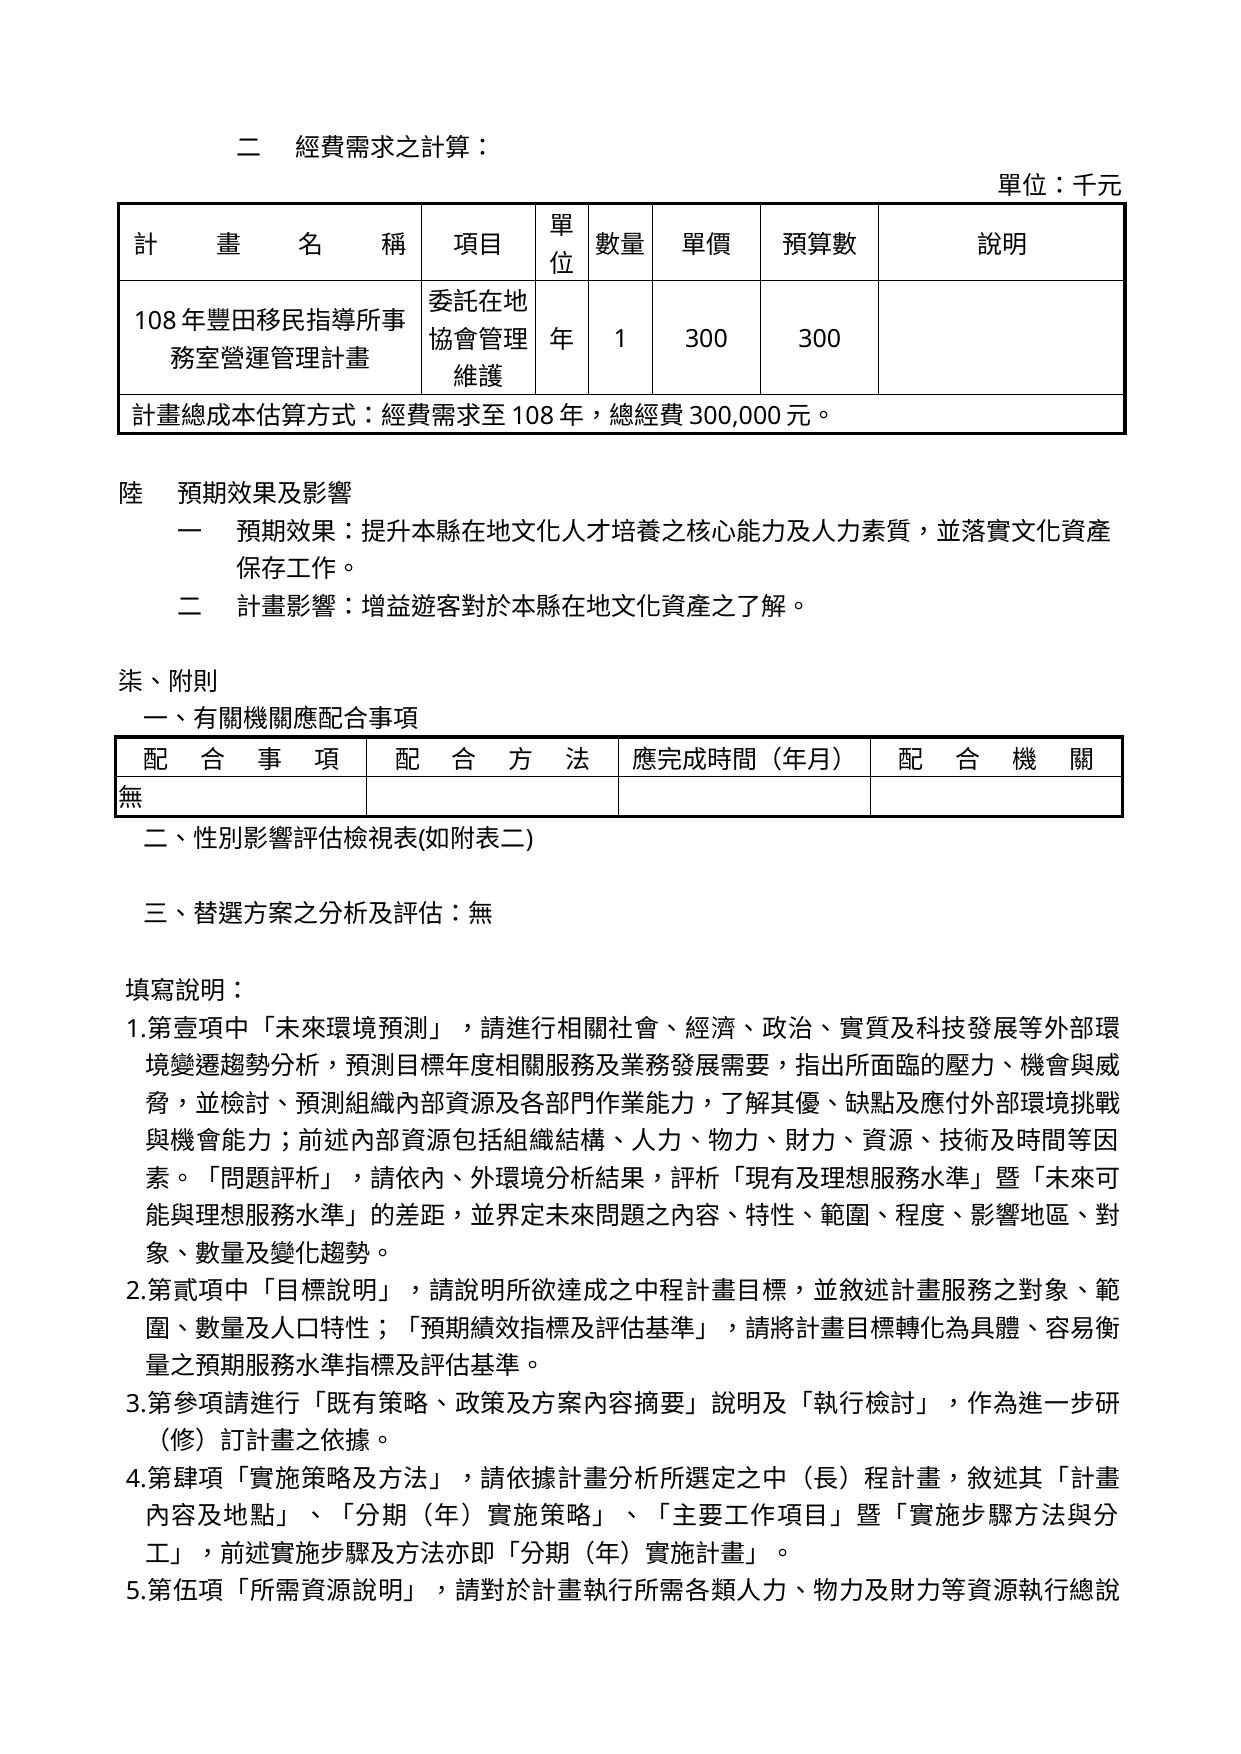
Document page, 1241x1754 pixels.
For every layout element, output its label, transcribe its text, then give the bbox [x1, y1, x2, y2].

text 三、替選方案之分析及評估：無 [118, 893, 1122, 930]
table_cell [367, 777, 618, 814]
text 柒、附則 [118, 660, 1122, 698]
table_cell [619, 777, 870, 814]
table_header 配合機關 [871, 739, 1121, 776]
list 經費需求之計算： [236, 127, 1122, 164]
table_header 填寫說明： 1.第壹項中「未來環境預測」，請進行相關社會、經濟、政治、實質及科技發展等外部環境變遷趨勢分析，預測目標年度相關服務及業務發展需要，指出所面臨的壓力、機會與威脅，並檢討、預測組織內部資源及各部門作業能力，了解其優、缺點及應付外部環境挑戰與機會能力；前述內部資源包括組織結構、人力、物力、財力、資源、技術及時間等因素。「問題評析」，請依內、外環境分析結果，評析「現有及理想服務水準」暨「未來可能與理想服務水準」的差距，並界定未來問題之內容、特性、範圍、程度、影響地區、對象、數量及變化趨勢。 2.第貳項中「目標說明」，請說明所欲達成之中程計畫目標，並敘述計畫服務之對象、範圍、數量及人口特性；「預期績效指標及評估基準」，請將計畫目標轉化為具體、容易衡量之預期服務水準指標及評估基準。 3.第參項請進行「既有策略、政策及方案內容摘要」說明及「執行檢討」，作為進一步研（修）訂計畫之依據。 4.第肆項「實施策略及方法」，請依據計畫分析所選定之中（長）程計畫，敘述其「計畫內容及地點」、「分期（年）實施策略」、「主要工作項目」暨「實施步驟方法與分工」，前述實施步驟及方法亦即「分期（年）實施計畫」。 5.第伍項「所需資源說明」，請對於計畫執行所需各類人力、物力及財力等資源執行總說明。「經費需求」，請依計畫年期表明「財務需求方案」及「經費需求之計算」，「財務需求方案」宜反映各項「用途別預算科目」未來各年度經費需求及計畫總經費需求，執行中之計畫亦應列出以前年度已列預（概）算累計數，並註明相關年度預（概）算數。計畫經費若由數個機關共同分擔者，請註明分擔方式。另經費需求之計算」請說明計畫總成本及各類用途別費用之估算方式顯示相關單價、單位、數量及合計數，並以「計畫總成本」觀念，估計方案執行需相關經常門及資本門支出。 6.第陸項「預期效果及影響」，請敘述計畫執行後對於原定目標群體可產生的效果（益）及對於相關地區一般人民之正、負面影響。 7.第柒項附則「有關機關應配合事項」，凡本機關或其他機關在時間先後，空間配置或功能依存有上有關聯而需相互配合之計畫。 (附表二) 花蓮縣政府性別影響評估檢視表（先期作業計畫） 【第一部分】：本部分由機關人員填寫 【第三部分－評估結果】：本部分由機關人員填寫 [118, 970, 1128, 1608]
table_cell 300 [761, 281, 878, 394]
table_header 應完成時間（年月） [619, 739, 870, 776]
table_cell 1 [589, 281, 652, 394]
table_header 單位 [536, 205, 588, 280]
table_cell [879, 281, 1123, 394]
text 二、性別影響評估檢視表(如附表二) [118, 818, 1122, 855]
table_cell 委託在地協會管理維護 [422, 281, 535, 394]
list 預期效果：提升本縣在地文化人才培養之核心能力及人力素質，並落實文化資產保存工作。 [177, 510, 1122, 585]
text 單位：千元 [118, 164, 1122, 202]
table_cell 年 [536, 281, 588, 394]
table_header 計畫名稱 [120, 205, 421, 280]
table_header 預算數 [761, 205, 878, 280]
table_cell 無 [117, 777, 366, 814]
table_cell [871, 777, 1121, 814]
table_header 數量 [589, 205, 652, 280]
table_header 配合方法 [367, 739, 618, 776]
table_header 配合事項 [117, 739, 366, 776]
list 計畫影響：增益遊客對於本縣在地文化資產之了解。 [177, 585, 1122, 623]
text 一、有關機關應配合事項 [118, 698, 1122, 735]
table_header 項目 [422, 205, 535, 280]
table_cell 300 [653, 281, 760, 394]
table_header 說明 [879, 205, 1123, 280]
table_cell 108年豐田移民指導所事務室營運管理計畫 [120, 281, 421, 394]
list 預期效果及影響 [118, 473, 1122, 510]
table_header 單價 [653, 205, 760, 280]
table_cell 計畫總成本估算方式：經費需求至108年，總經費300,000元。 [120, 395, 1123, 432]
